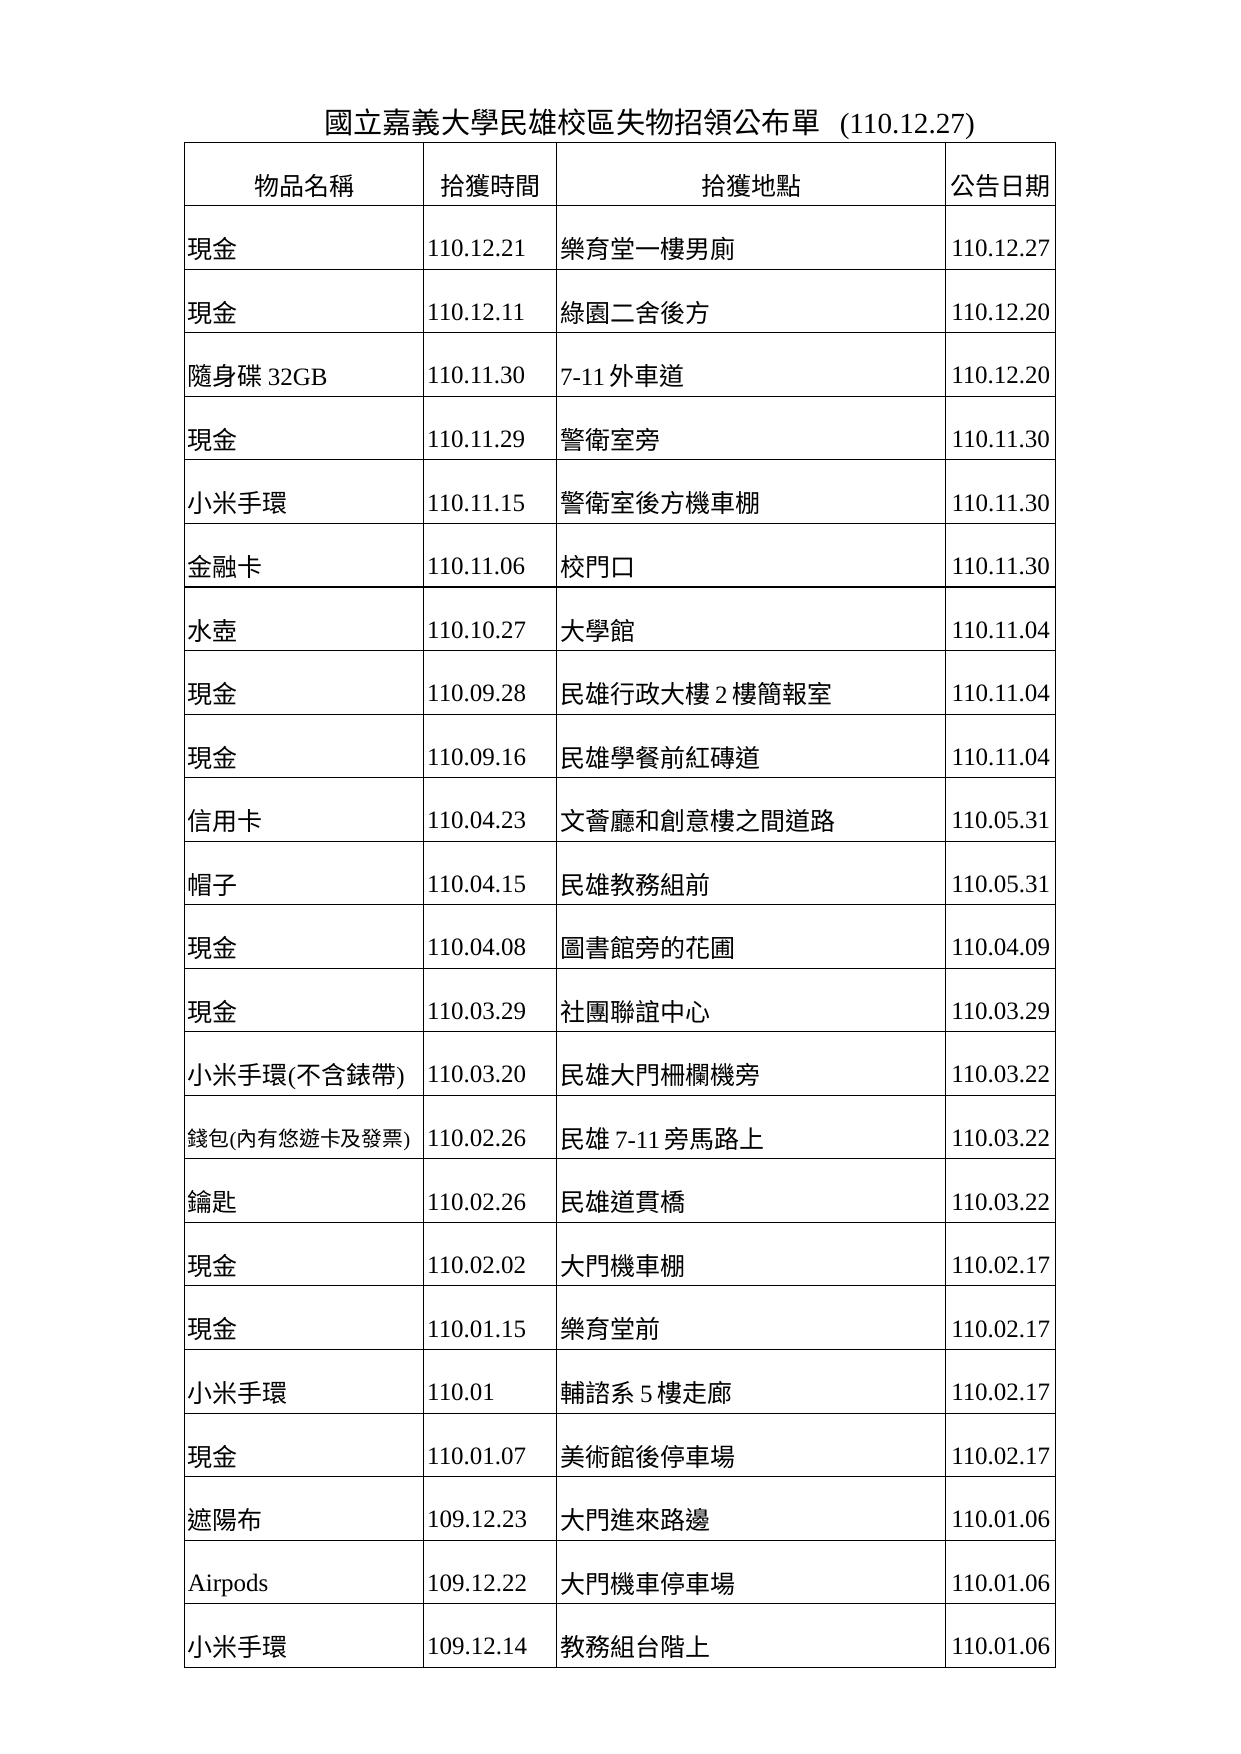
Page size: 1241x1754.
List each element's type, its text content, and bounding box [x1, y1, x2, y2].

table_cell 信用卡 [185, 778, 423, 841]
table_cell 小米手環 [185, 460, 423, 523]
table_cell 大門機車棚 [557, 1223, 945, 1285]
table_header 拾獲時間 [424, 143, 556, 205]
table_cell 110.10.27 [424, 588, 556, 650]
table_cell 小米手環 [185, 1604, 423, 1667]
table_cell 民雄行政大樓2樓簡報室 [557, 651, 945, 713]
table_cell 現金 [185, 1286, 423, 1349]
table_cell 110.12.27 [946, 206, 1055, 269]
table_cell 110.05.31 [946, 842, 1055, 904]
table_cell 社團聯誼中心 [557, 969, 945, 1031]
table_cell 110.09.16 [424, 715, 556, 777]
table_cell 110.02.26 [424, 1159, 556, 1222]
table_cell 鑰匙 [185, 1159, 423, 1222]
table_cell 110.11.29 [424, 397, 556, 459]
table_cell 110.03.22 [946, 1032, 1055, 1095]
table_cell 110.04.23 [424, 778, 556, 841]
table_cell 110.11.04 [946, 588, 1055, 650]
table_cell 110.02.17 [946, 1350, 1055, 1412]
table_cell 110.01.07 [424, 1414, 556, 1476]
table_cell 現金 [185, 206, 423, 269]
table_cell 109.12.14 [424, 1604, 556, 1667]
table_cell 現金 [185, 1414, 423, 1476]
table_cell 110.03.20 [424, 1032, 556, 1095]
table_cell 110.09.28 [424, 651, 556, 713]
table_cell 110.12.20 [946, 333, 1055, 396]
table_header 拾獲地點 [557, 143, 945, 205]
table_cell 大門機車停車場 [557, 1541, 945, 1603]
table_cell 110.11.30 [946, 397, 1055, 459]
table_cell 民雄學餐前紅磚道 [557, 715, 945, 777]
table_cell 110.11.15 [424, 460, 556, 523]
table_cell 大學館 [557, 588, 945, 650]
table_cell 110.01.06 [946, 1541, 1055, 1603]
table_cell 110.12.21 [424, 206, 556, 269]
table_cell 美術館後停車場 [557, 1414, 945, 1476]
table_cell 現金 [185, 969, 423, 1031]
table_cell 圖書館旁的花圃 [557, 905, 945, 968]
table_cell 110.03.22 [946, 1159, 1055, 1222]
table_header 物品名稱 [185, 143, 423, 205]
table_cell 錢包(內有悠遊卡及發票) [185, 1096, 423, 1158]
table_cell 教務組台階上 [557, 1604, 945, 1667]
table_cell 現金 [185, 651, 423, 713]
table_cell 110.04.08 [424, 905, 556, 968]
table_cell 110.12.20 [946, 270, 1055, 332]
table_cell 110.11.04 [946, 715, 1055, 777]
table_cell 輔諮系5樓走廊 [557, 1350, 945, 1412]
table_cell 110.01.15 [424, 1286, 556, 1349]
table_header 公告日期 [946, 143, 1055, 205]
table_cell 110.03.29 [424, 969, 556, 1031]
table_cell 現金 [185, 1223, 423, 1285]
table_cell 帽子 [185, 842, 423, 904]
table_cell 小米手環 [185, 1350, 423, 1412]
table_cell 110.11.06 [424, 524, 556, 586]
table_cell 現金 [185, 715, 423, 777]
table_cell 109.12.22 [424, 1541, 556, 1603]
table_cell 金融卡 [185, 524, 423, 586]
table_cell Airpods [185, 1541, 423, 1603]
table_cell 大門進來路邊 [557, 1477, 945, 1539]
table_cell 110.04.15 [424, 842, 556, 904]
table_cell 109.12.23 [424, 1477, 556, 1539]
table_cell 警衛室旁 [557, 397, 945, 459]
table_cell 校門口 [557, 524, 945, 586]
table_cell 110.02.17 [946, 1223, 1055, 1285]
table_cell 7-11外車道 [557, 333, 945, 396]
table_cell 110.11.04 [946, 651, 1055, 713]
table_cell 文薈廳和創意樓之間道路 [557, 778, 945, 841]
text 國立嘉義大學民雄校區失物招領公布單 (110.12.27) [187, 79, 1053, 142]
table_cell 110.05.31 [946, 778, 1055, 841]
table_cell 110.01.06 [946, 1477, 1055, 1539]
table_cell 民雄大門柵欄機旁 [557, 1032, 945, 1095]
table_cell 110.01.06 [946, 1604, 1055, 1667]
table_cell 110.11.30 [946, 524, 1055, 586]
table_cell 110.04.09 [946, 905, 1055, 968]
table_cell 小米手環(不含錶帶) [185, 1032, 423, 1095]
table_cell 樂育堂一樓男廁 [557, 206, 945, 269]
table_cell 樂育堂前 [557, 1286, 945, 1349]
table_cell 110.11.30 [946, 460, 1055, 523]
table_cell 110.11.30 [424, 333, 556, 396]
table_cell 110.02.17 [946, 1414, 1055, 1476]
table_cell 110.03.29 [946, 969, 1055, 1031]
table_cell 現金 [185, 397, 423, 459]
table_cell 民雄7-11旁馬路上 [557, 1096, 945, 1158]
table_cell 110.03.22 [946, 1096, 1055, 1158]
table_cell 110.02.17 [946, 1286, 1055, 1349]
table_cell 110.01 [424, 1350, 556, 1412]
table_cell 現金 [185, 905, 423, 968]
table_cell 水壺 [185, 588, 423, 650]
table_cell 110.02.26 [424, 1096, 556, 1158]
table_cell 綠園二舍後方 [557, 270, 945, 332]
table_cell 警衛室後方機車棚 [557, 460, 945, 523]
table_cell 民雄教務組前 [557, 842, 945, 904]
table_cell 民雄道貫橋 [557, 1159, 945, 1222]
table_cell 110.12.11 [424, 270, 556, 332]
table_cell 110.02.02 [424, 1223, 556, 1285]
table_cell 現金 [185, 270, 423, 332]
table_cell 隨身碟32GB [185, 333, 423, 396]
table_cell 遮陽布 [185, 1477, 423, 1539]
